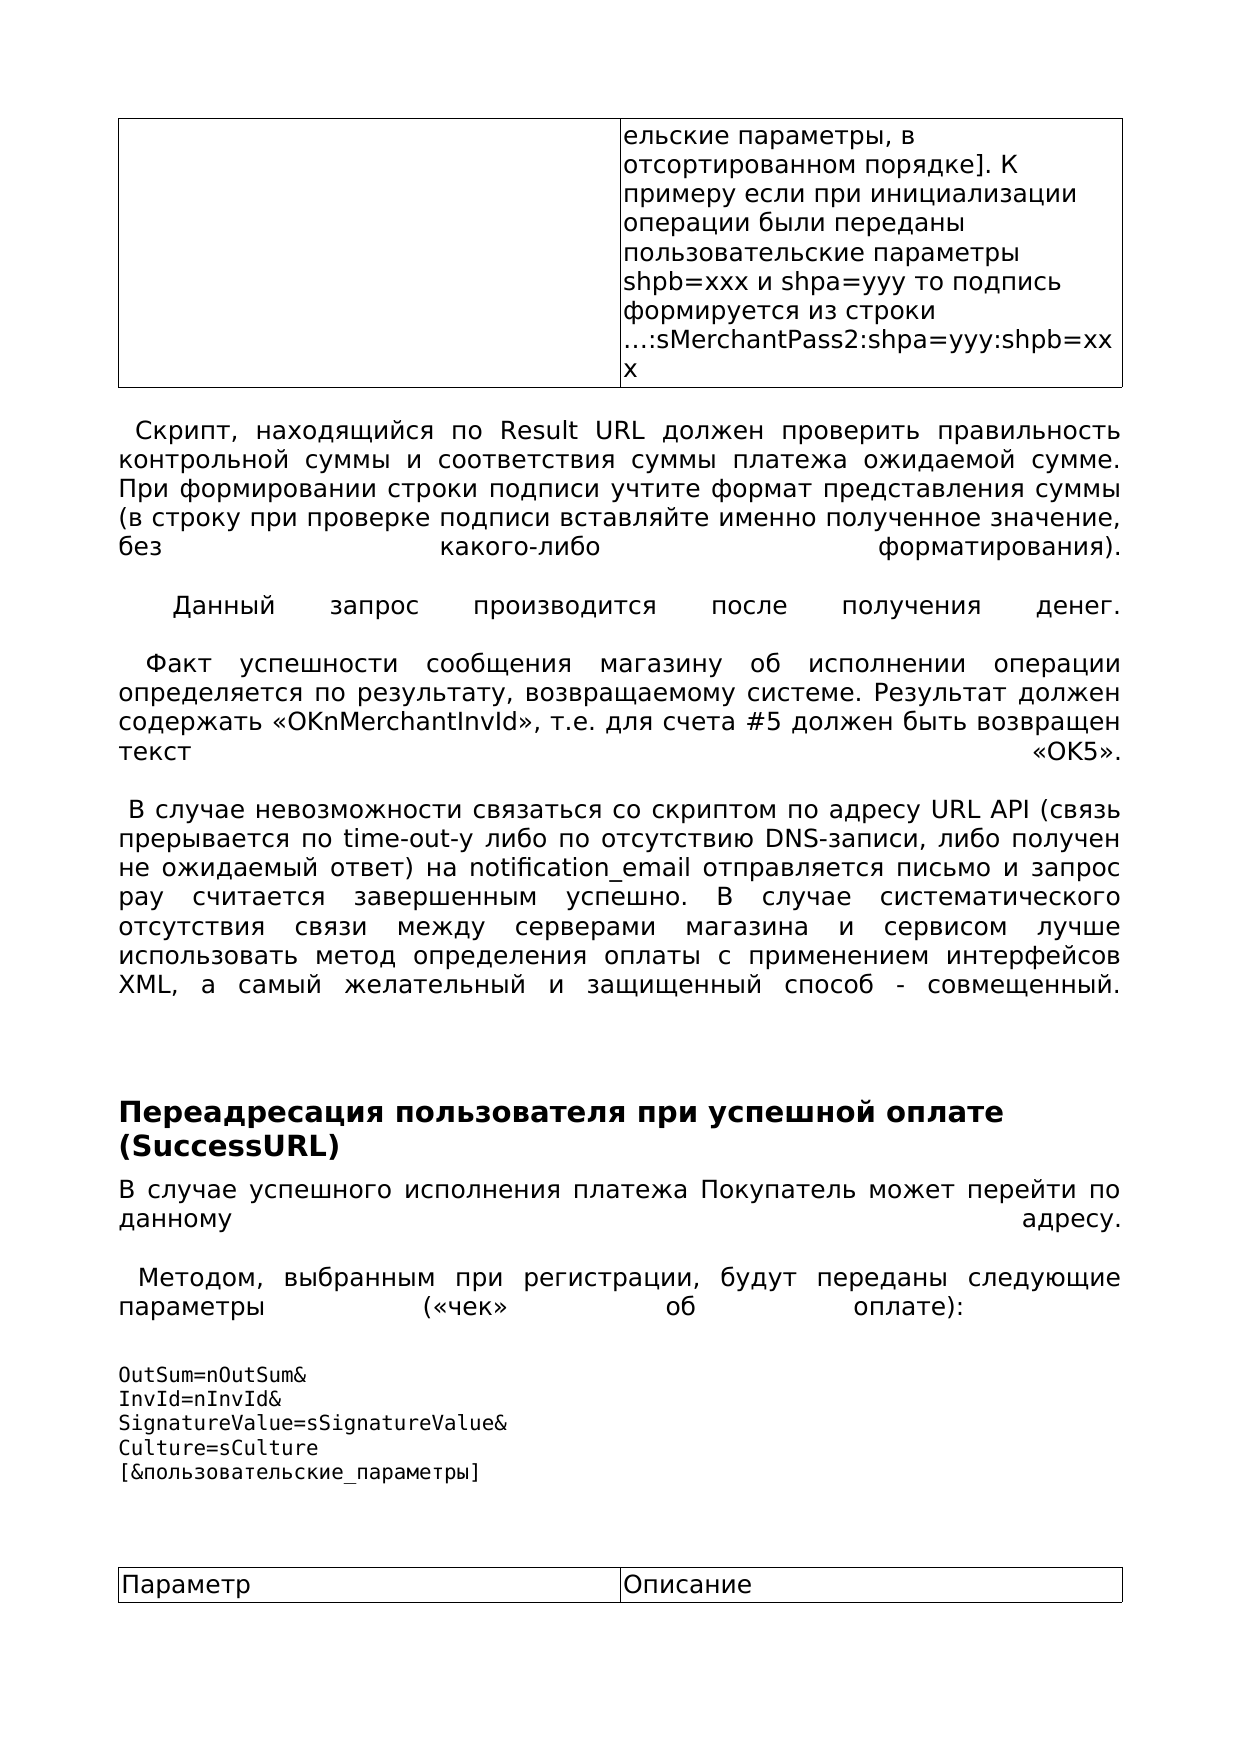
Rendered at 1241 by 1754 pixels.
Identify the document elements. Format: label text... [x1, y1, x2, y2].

table_header Параметр [119, 1568, 620, 1602]
text OutSum=nOutSum& InvId=nInvId& SignatureValue=sSignatureValue& Culture=sCulture [&пользовательские_параметры] [118, 1363, 1122, 1484]
table_header Описание [621, 1568, 1122, 1602]
table_cell ельские параметры, в отсортированном порядке]. К примеру если при инициализации операции были переданы пользовательские параметры shpb=xxx и shpa=yyy то подпись формируется из строки …:sMerchantPass2:shpa=yyy:shpb=xxx [621, 119, 1122, 387]
subtitle Переадресация пользователя при успешной оплате (SuccessURL) [118, 1095, 1122, 1163]
text В случае успешного исполнения платежа Покупатель может перейти по данному адресу. Методом, выбранным при регистрации, будут переданы следующие параметры («чек» об оплате): [118, 1175, 1122, 1350]
table_cell [119, 119, 620, 387]
text Скрипт, находящийся по Result URL должен проверить правильность контрольной суммы и соответствия суммы платежа ожидаемой сумме. При формировании строки подписи учтите формат представления суммы (в строку при проверке подписи вставляйте именно полученное значение, без какого-либо форматирования). Данный запрос производится после получения денег. Факт успешности сообщения магазину об исполнении операции определяется по результату, возвращаемому системе. Результат должен содержать «OKnMerchantInvId», т.е. для счета #5 должен быть возвращен текст «OK5». В случае невозможности связаться со скриптом по адресу URL API (связь прерывается по time-out-у либо по отсутствию DNS-записи, либо получен не ожидаемый ответ) на notification_email отправляется письмо и запрос pay считается завершенным успешно. В случае систематического отсутствия связи между серверами магазина и сервисом лучше использовать метод определения оплаты с применением интерфейсов XML, а самый желательный и защищенный способ - совмещенный. [118, 388, 1122, 1057]
